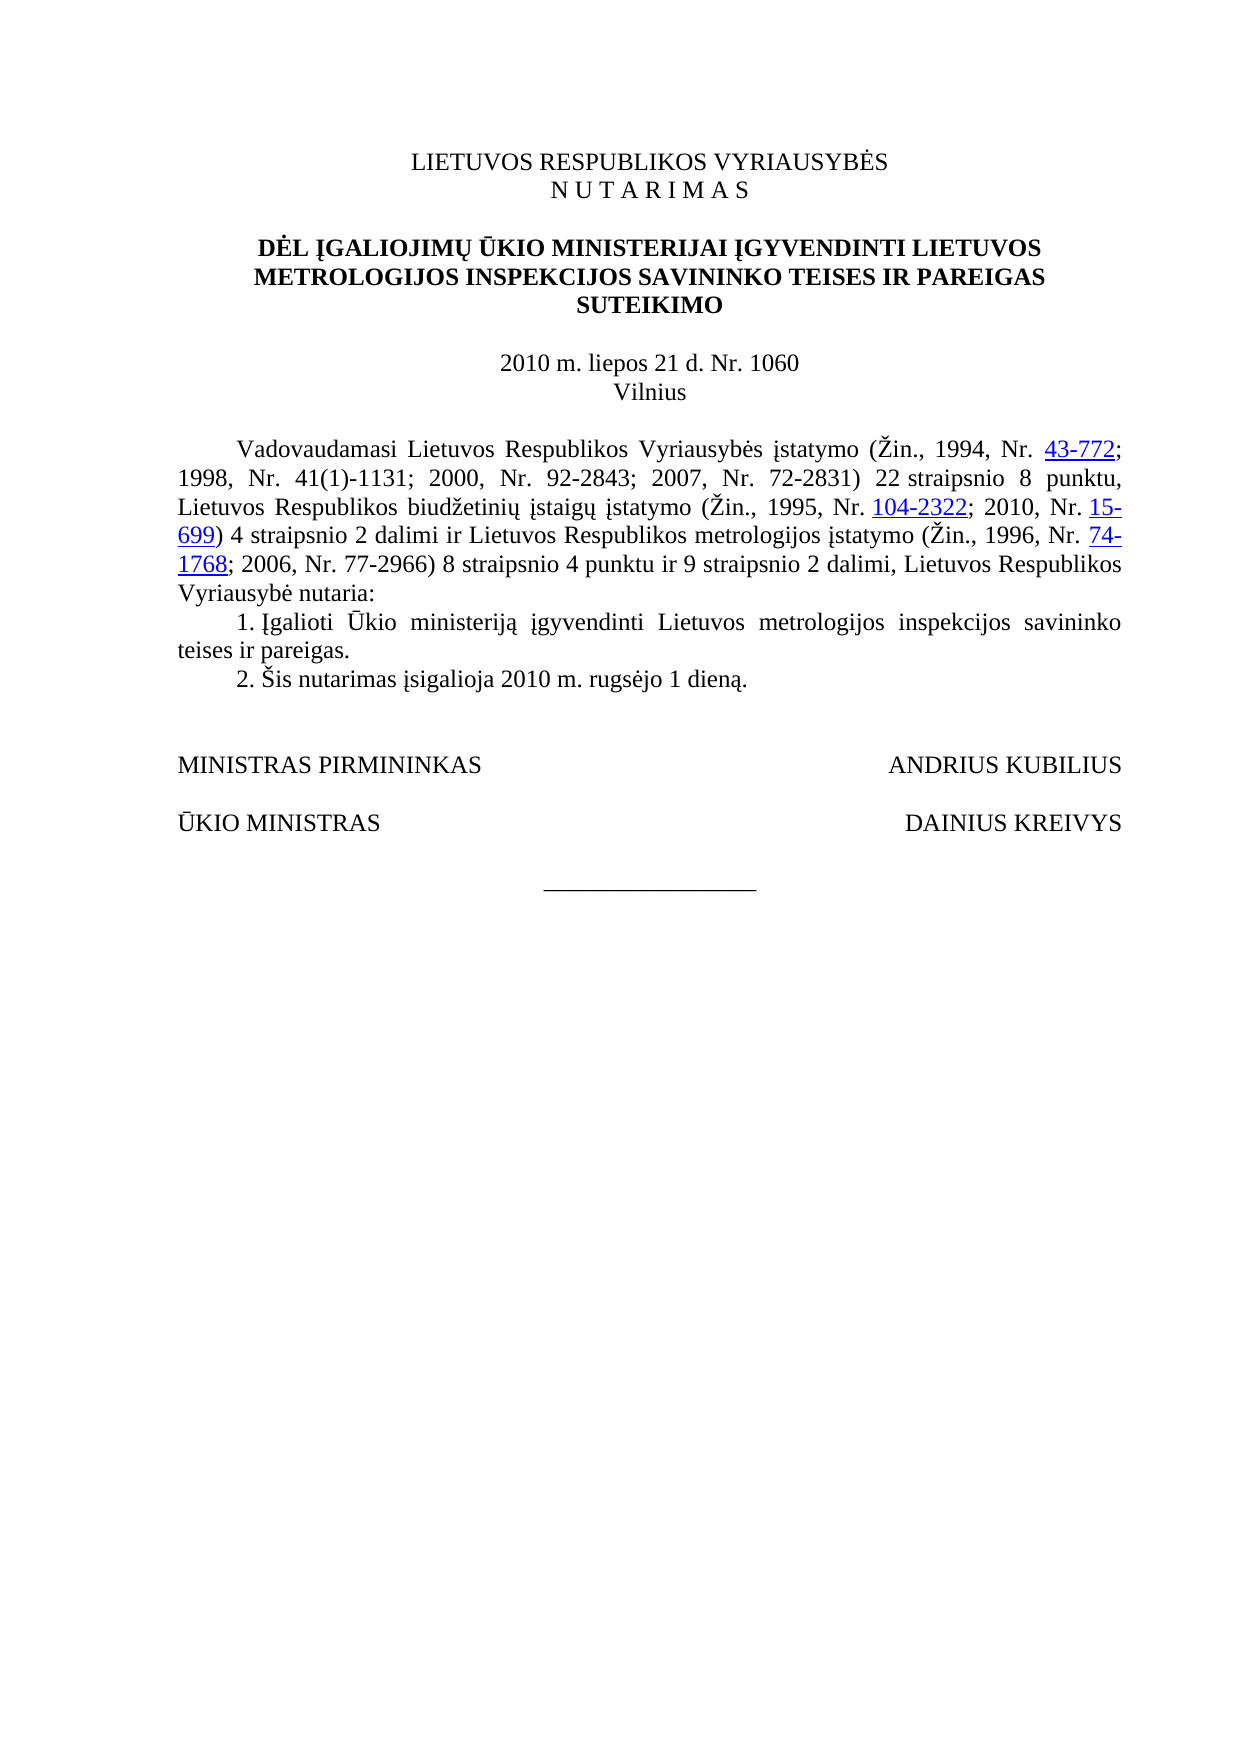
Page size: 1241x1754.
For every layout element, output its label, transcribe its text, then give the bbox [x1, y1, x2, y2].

text 2010 m. liepos 21 d. Nr. 1060 [177, 348, 1122, 377]
text _________________ [177, 866, 1122, 894]
text 1. Įgalioti Ūkio ministeriją įgyvendinti Lietuvos metrologijos inspekcijos savininko teises ir pareigas. [177, 607, 1122, 664]
text ŪKIO MINISTRAS DAINIUS KREIVYS [177, 808, 1122, 837]
text DĖL ĮGALIOJIMŲ ŪKIO MINISTERIJAI ĮGYVENDINTI LIETUVOS METROLOGIJOS INSPEKCIJOS SAVININKO TEISES IR PAREIGAS SUTEIKIMO [177, 233, 1122, 319]
text N U T A R I M A S [177, 176, 1122, 204]
text MINISTRAS PIRMININKAS ANDRIUS KUBILIUS [177, 751, 1122, 779]
text Vilnius [177, 377, 1122, 406]
text 2. Šis nutarimas įsigalioja 2010 m. rugsėjo 1 dieną. [177, 664, 1122, 693]
text Vadovaudamasi Lietuvos Respublikos Vyriausybės įstatymo (Žin., 1994, Nr. 43-772; 1998, Nr. 41(1)-1131; 2000, Nr. 92-2843; 2007, Nr. 72-2831) 22 straipsnio 8 punktu, Lietuvos Respublikos biudžetinių įstaigų įstatymo (Žin., 1995, Nr. 104-2322; 2010, Nr. 15-699) 4 straipsnio 2 dalimi ir Lietuvos Respublikos metrologijos įstatymo (Žin., 1996, Nr. 74-1768; 2006, Nr. 77-2966) 8 straipsnio 4 punktu ir 9 straipsnio 2 dalimi, Lietuvos Respublikos Vyriausybė nutaria: [177, 434, 1122, 607]
text LIETUVOS RESPUBLIKOS VYRIAUSYBĖS [177, 147, 1122, 176]
